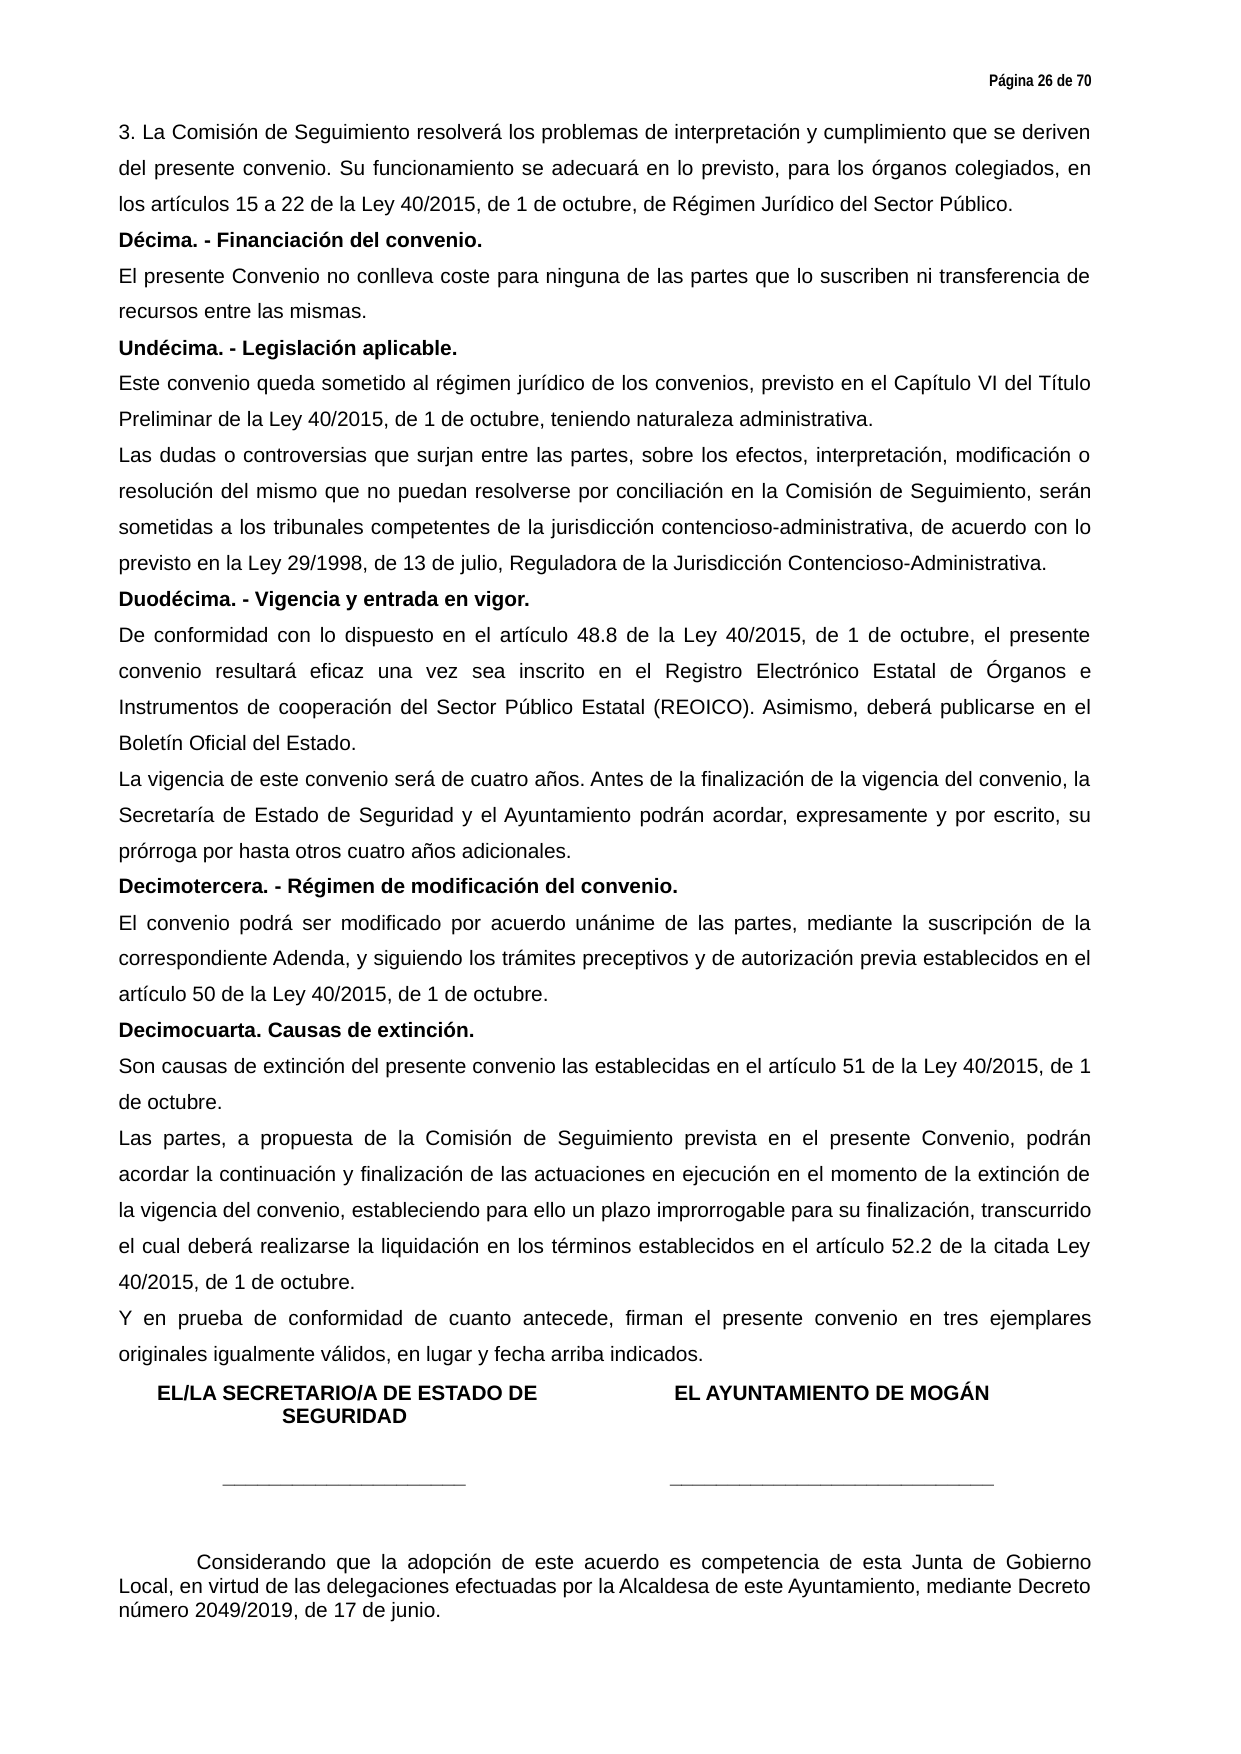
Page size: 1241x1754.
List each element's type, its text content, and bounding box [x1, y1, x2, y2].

text Las dudas o controversias que surjan entre las partes, sobre los efectos, interpretación, modificación o resolución del mismo que no puedan resolverse por conciliación en la Comisión de Seguimiento, serán sometidas a los tribunales competentes de la jurisdicción contencioso-administrativa, de acuerdo con lo previsto en la Ley 29/1998, de 13 de julio, Reguladora de la Jurisdicción Contencioso-Administrativa. [118, 443, 1092, 575]
text Y en prueba de conformidad de cuanto antecede, firman el presente convenio en tres ejemplares originales igualmente válidos, en lugar y fecha arriba indicados. [118, 1306, 1092, 1366]
text Son causas de extinción del presente convenio las establecidas en el artículo 51 de la Ley 40/2015, de 1 de octubre. [118, 1054, 1092, 1114]
text La vigencia de este convenio será de cuatro años. Antes de la finalización de la vigencia del convenio, la Secretaría de Estado de Seguridad y el Ayuntamiento podrán acordar, expresamente y por escrito, su prórroga por hasta otros cuatro años adicionales. [118, 767, 1092, 862]
text Las partes, a propuesta de la Comisión de Seguimiento prevista en el presente Convenio, podrán acordar la continuación y finalización de las actuaciones en ejecución en el momento de la extinción de la vigencia del convenio, estableciendo para ello un plazo improrrogable para su finalización, transcurrido el cual deberá realizarse la liquidación en los términos establecidos en el artículo 52.2 de la citada Ley 40/2015, de 1 de octubre. [118, 1126, 1092, 1294]
table_cell _____________________ [137, 1461, 558, 1520]
text Este convenio queda sometido al régimen jurídico de los convenios, previsto en el Capítulo VI del Título Preliminar de la Ley 40/2015, de 1 de octubre, teniendo naturaleza administrativa. [118, 371, 1092, 431]
text De conformidad con lo dispuesto en el artículo 48.8 de la Ley 40/2015, de 1 de octubre, el presente convenio resultará eficaz una vez sea inscrito en el Registro Electrónico Estatal de Órganos e Instrumentos de cooperación del Sector Público Estatal (REOICO). Asimismo, deberá publicarse en el Boletín Oficial del Estado. [118, 623, 1092, 754]
table_header EL/LA SECRETARIO/A DE ESTADO DE SEGURIDAD [137, 1378, 558, 1461]
text El convenio podrá ser modificado por acuerdo unánime de las partes, mediante la suscripción de la correspondiente Adenda, y siguiendo los trámites preceptivos y de autorización previa establecidos en el artículo 50 de la Ley 40/2015, de 1 de octubre. [118, 910, 1092, 1006]
table_cell [558, 1461, 596, 1520]
table_header EL AYUNTAMIENTO DE MOGÁN [596, 1378, 1074, 1461]
table_cell ____________________________ [596, 1461, 1074, 1520]
text Decimocuarta. Causas de extinción. [118, 1018, 1092, 1042]
table_cell [596, 1520, 1074, 1550]
table_cell [137, 1520, 558, 1550]
table_cell [558, 1520, 596, 1550]
text Duodécima. - Vigencia y entrada en vigor. [118, 587, 1092, 611]
table_header [558, 1378, 596, 1461]
text 3. La Comisión de Seguimiento resolverá los problemas de interpretación y cumplimiento que se deriven del presente convenio. Su funcionamiento se adecuará en lo previsto, para los órganos colegiados, en los artículos 15 a 22 de la Ley 40/2015, de 1 de octubre, de Régimen Jurídico del Sector Público. [118, 120, 1092, 216]
text El presente Convenio no conlleva coste para ninguna de las partes que lo suscriben ni transferencia de recursos entre las mismas. [118, 263, 1092, 323]
text Considerando que la adopción de este acuerdo es competencia de esta Junta de Gobierno Local, en virtud de las delegaciones efectuadas por la Alcaldesa de este Ayuntamiento, mediante Decreto número 2049/2019, de 17 de junio. [118, 1550, 1092, 1622]
text Undécima. - Legislación aplicable. [118, 335, 1092, 359]
text Décima. - Financiación del convenio. [118, 227, 1092, 251]
text Decimotercera. - Régimen de modificación del convenio. [118, 874, 1092, 898]
